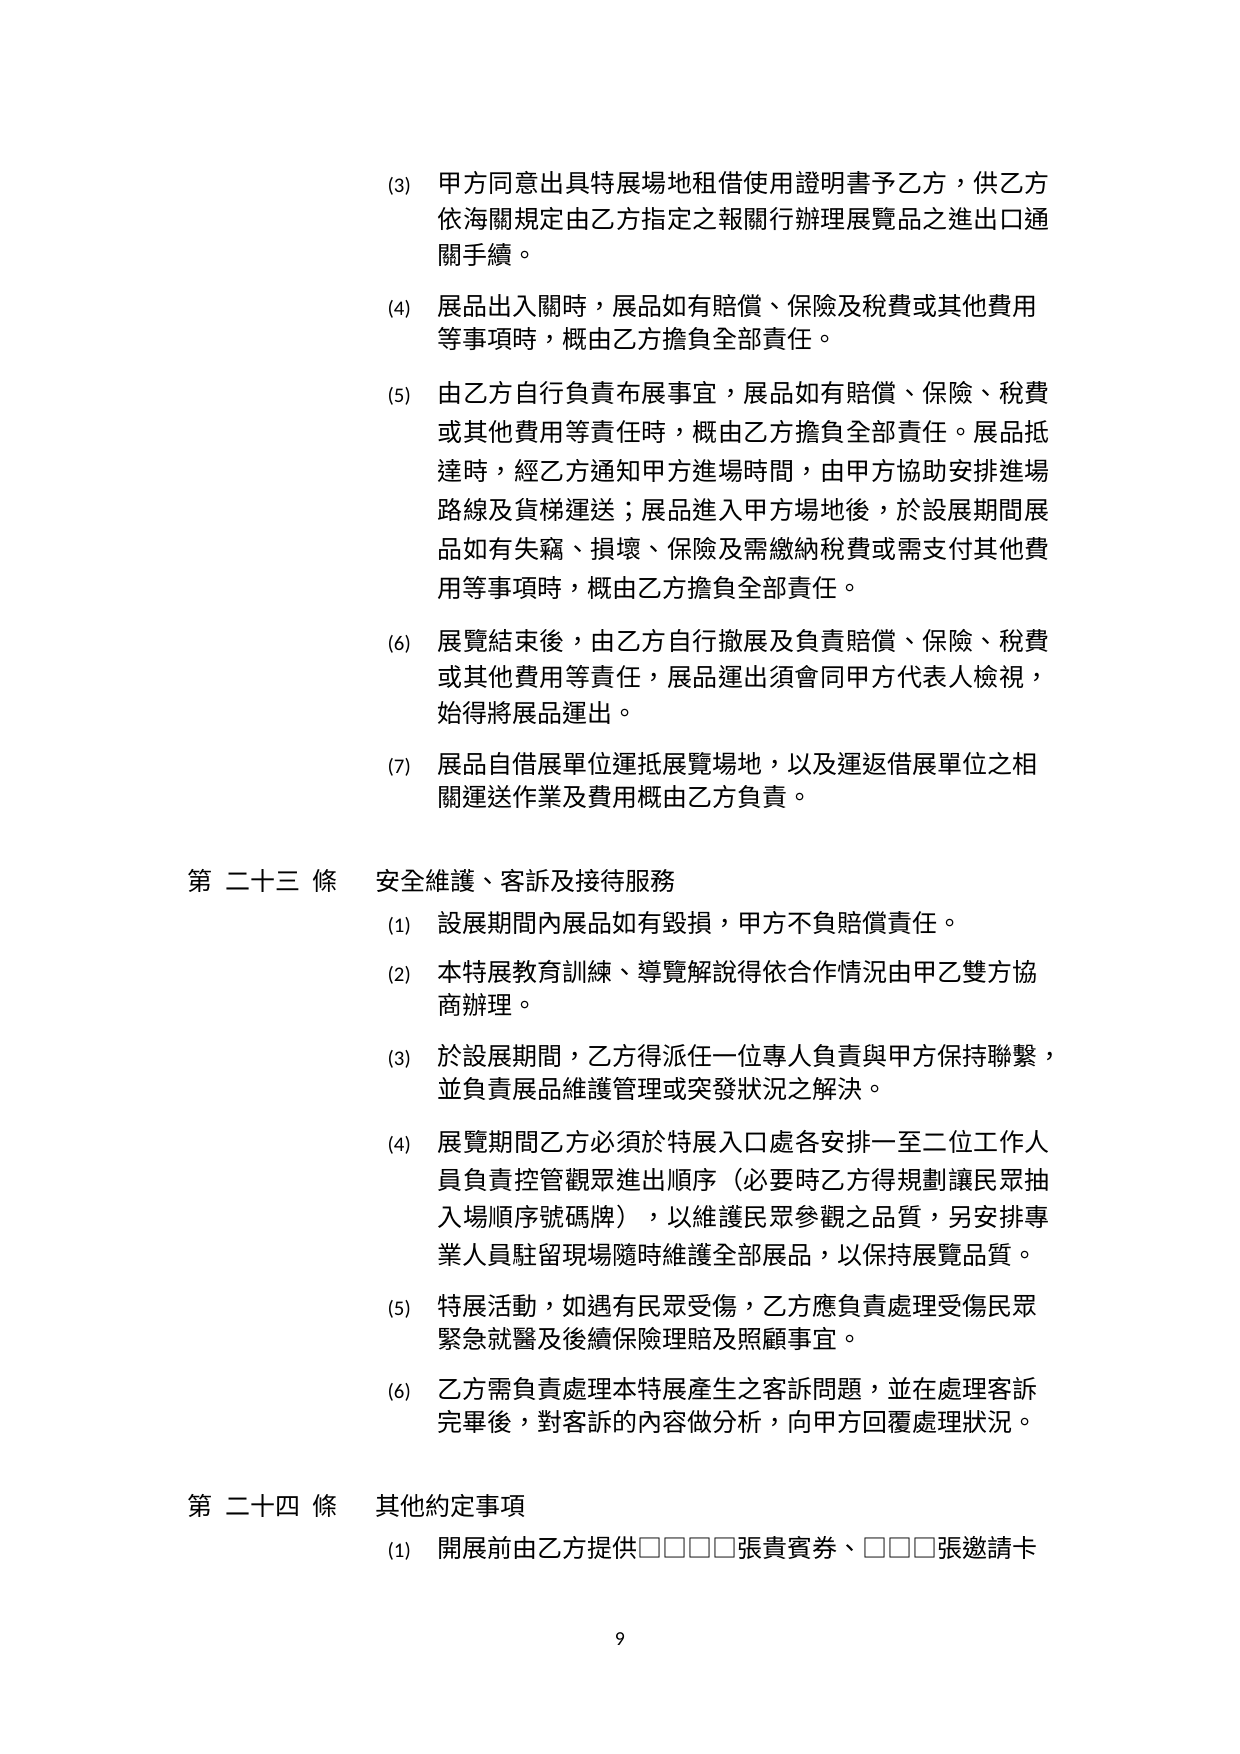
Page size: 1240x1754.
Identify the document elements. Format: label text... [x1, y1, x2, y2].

list 甲方同意出具特展場地租借使用證明書予乙方，供乙方依海關規定由乙方指定之報關行辦理展覽品之進出口通關手續。 [387, 163, 1051, 271]
list 特展活動，如遇有民眾受傷，乙方應負責處理受傷民眾緊急就醫及後續保險理賠及照顧事宜。 [387, 1289, 1051, 1355]
list 二十四 條 其他約定事項 [187, 1492, 1089, 1522]
list 展覽期間乙方必須於特展入口處各安排一至二位工作人員負責控管觀眾進出順序（必要時乙方得規劃讓民眾抽入場順序號碼牌），以維護民眾參觀之品質，另安排專業人員駐留現場隨時維護全部展品，以保持展覽品質。 [387, 1122, 1051, 1272]
list 二十三 條 安全維護、客訴及接待服務 [187, 867, 1089, 897]
list 展品出入關時，展品如有賠償、保險及稅費或其他費用等事項時，概由乙方擔負全部責任。 [387, 288, 1051, 355]
list 展覽結束後，由乙方自行撤展及負責賠償、保險、稅費或其他費用等責任，展品運出須會同甲方代表人檢視，始得將展品運出。 [387, 622, 1051, 730]
text 9 [150, 1626, 1089, 1650]
list 本特展教育訓練、導覽解說得依合作情況由甲乙雙方協商辦理。 [387, 955, 1051, 1021]
list 設展期間內展品如有毀損，甲方不負賠償責任。 [387, 908, 1089, 938]
list 由乙方自行負責布展事宜，展品如有賠償、保險、稅費或其他費用等責任時，概由乙方擔負全部責任。展品抵達時，經乙方通知甲方進場時間，由甲方協助安排進場路線及貨梯運送；展品進入甲方場地後，於設展期間展品如有失竊、損壞、保險及需繳納稅費或需支付其他費用等事項時，概由乙方擔負全部責任。 [387, 372, 1051, 605]
list 展品自借展單位運抵展覽場地，以及運返借展單位之相關運送作業及費用概由乙方負責。 [387, 747, 1051, 813]
list 開展前由乙方提供□□□□張貴賓券、□□□張邀請卡 [387, 1533, 1089, 1563]
list 於設展期間，乙方得派任一位專人負責與甲方保持聯繫，並負責展品維護管理或突發狀況之解決。 [387, 1039, 1058, 1105]
list 乙方需負責處理本特展產生之客訴問題，並在處理客訴完畢後，對客訴的內容做分析，向甲方回覆處理狀況。 [387, 1372, 1051, 1438]
